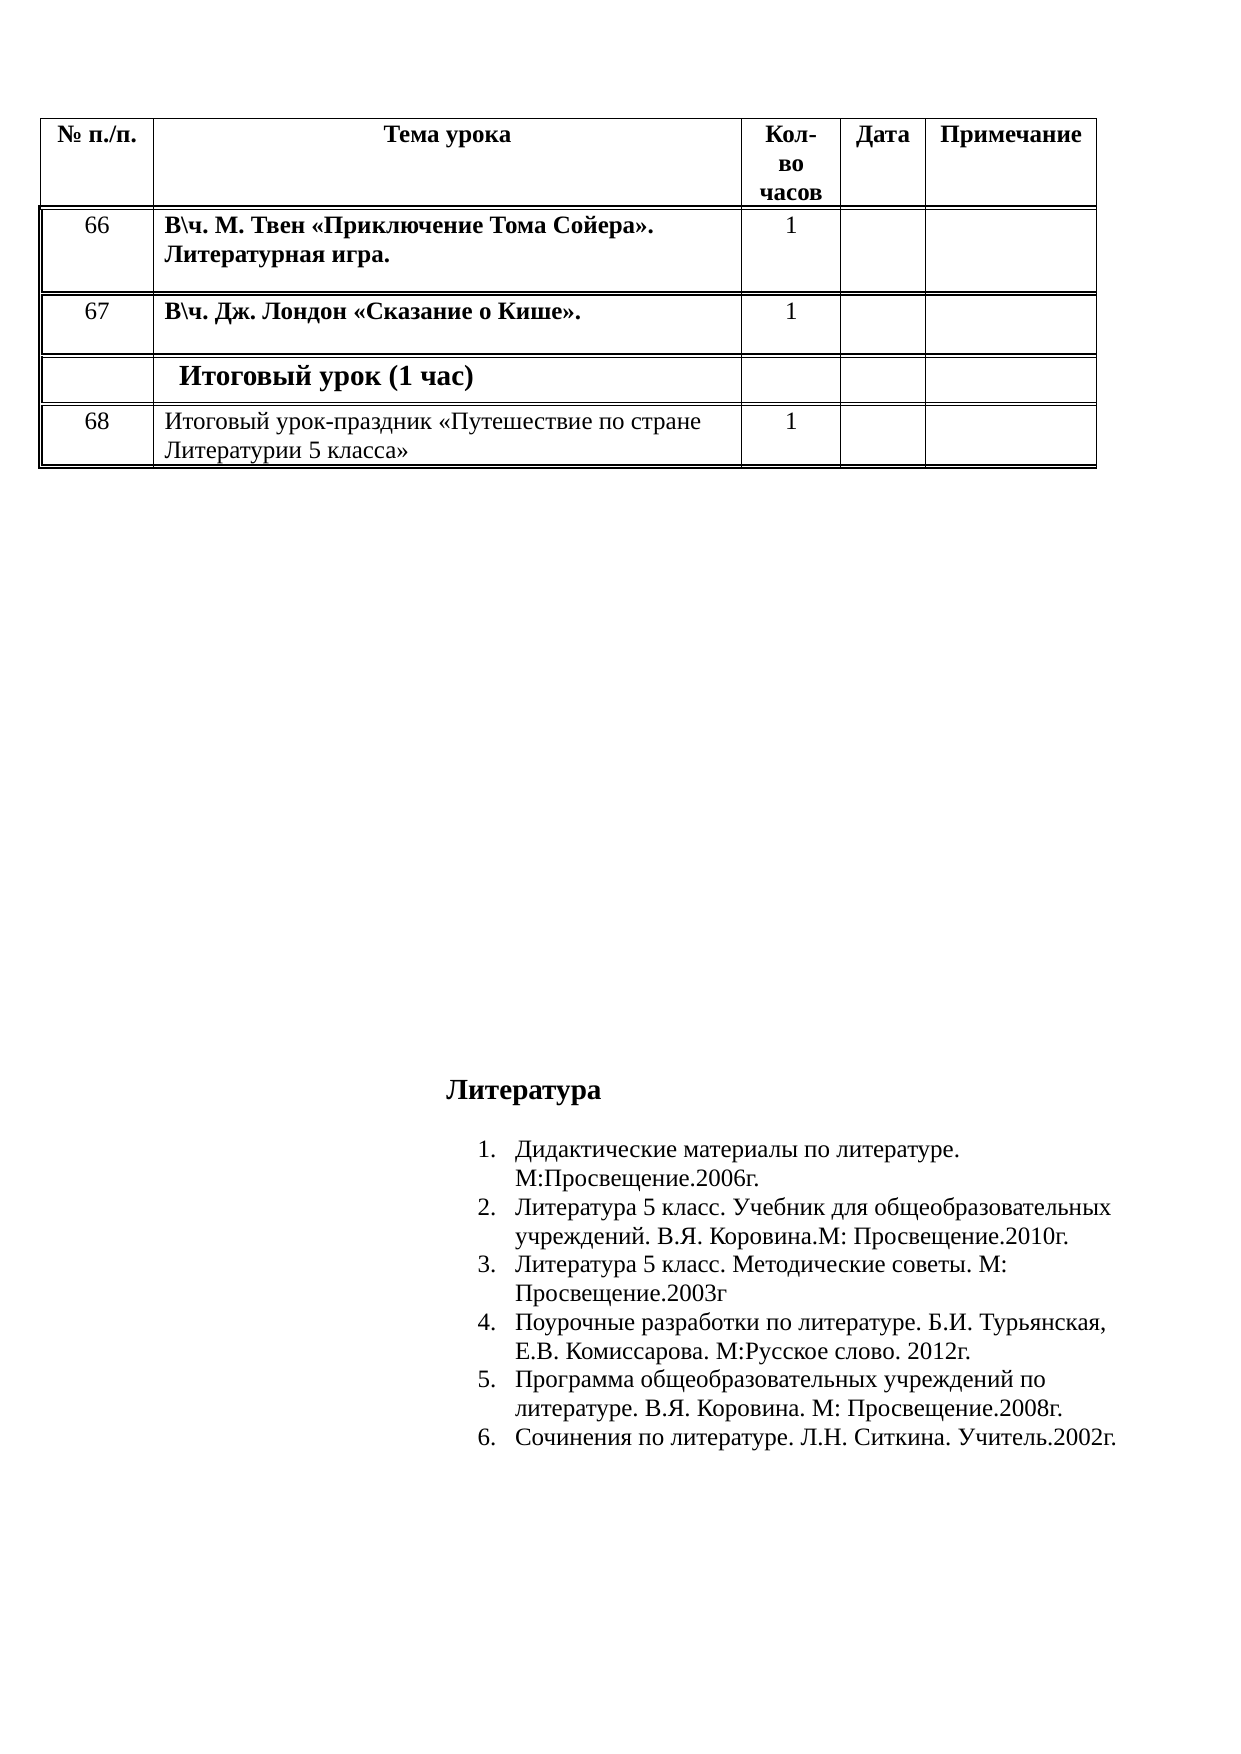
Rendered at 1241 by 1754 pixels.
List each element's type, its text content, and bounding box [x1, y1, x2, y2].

table_header Тема урока [154, 119, 741, 205]
text Литература [118, 1072, 1122, 1106]
table_header № п./п. [41, 119, 153, 205]
table_cell В\ч. Дж. Лондон «Сказание о Кише». [154, 296, 741, 353]
table_cell В\ч. М. Твен «Приключение Тома Сойера». Литературная игра. [154, 210, 741, 291]
table_cell [841, 406, 925, 464]
table_header Дата [841, 119, 925, 205]
list Дидактические материалы по литературе. М:Просвещение.2006г. [477, 1134, 1122, 1192]
table_cell [926, 296, 1096, 353]
table_cell 67 [43, 296, 153, 353]
table_cell [841, 296, 925, 353]
table_cell [926, 406, 1096, 464]
table_cell [43, 358, 153, 402]
table_cell Итоговый урок (1 час) [154, 358, 741, 402]
table_cell 68 [43, 406, 153, 464]
table_cell [926, 358, 1096, 402]
list Поурочные разработки по литературе. Б.И. Турьянская, Е.В. Комиссарова. М:Русское слово. 2012г. [477, 1307, 1122, 1364]
table_cell 1 [742, 406, 840, 464]
table_header Примечание [926, 119, 1096, 205]
table_header Кол-во часов [742, 119, 840, 205]
table_cell [742, 358, 840, 402]
list Литература 5 класс. Учебник для общеобразовательных учреждений. В.Я. Коровина.М: Просвещение.2010г. [477, 1192, 1122, 1249]
table_cell [841, 210, 925, 291]
list Литература 5 класс. Методические советы. М: Просвещение.2003г [477, 1249, 1122, 1307]
table_cell 66 [43, 210, 153, 291]
table_cell Итоговый урок-праздник «Путешествие по стране Литературии 5 класса» [154, 406, 741, 464]
table_cell [841, 358, 925, 402]
table_cell [926, 210, 1096, 291]
list Сочинения по литературе. Л.Н. Ситкина. Учитель.2002г. [477, 1422, 1122, 1451]
table_cell 1 [742, 210, 840, 291]
table_cell 1 [742, 296, 840, 353]
list Программа общеобразовательных учреждений по литературе. В.Я. Коровина. М: Просвещение.2008г. [477, 1364, 1122, 1422]
